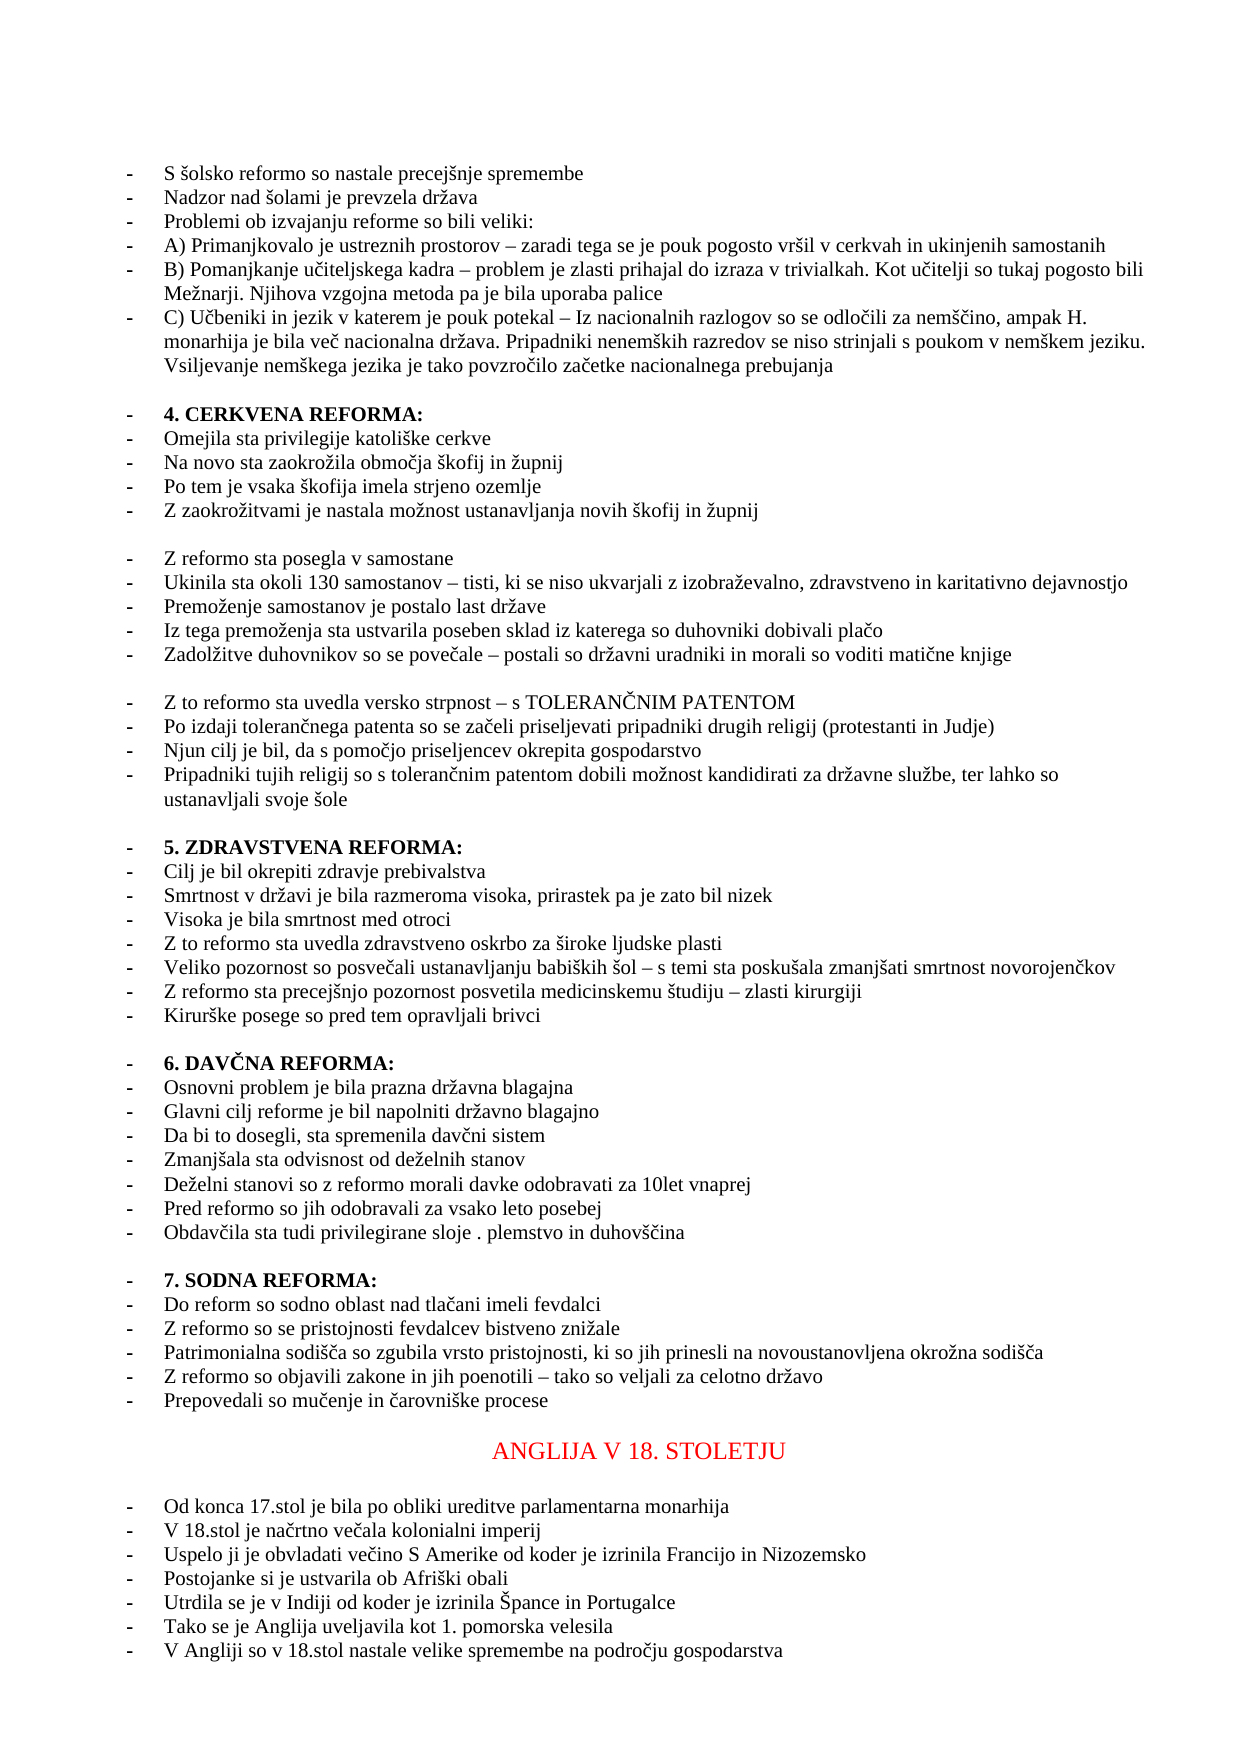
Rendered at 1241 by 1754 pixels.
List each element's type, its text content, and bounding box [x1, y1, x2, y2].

list Deželni stanovi so z reformo morali davke odobravati za 10let vnaprej [126, 1171, 1152, 1196]
list Nadzor nad šolami je prevzela država [126, 185, 1152, 209]
text ANGLIJA V 18. STOLETJU [126, 1436, 1152, 1465]
list Tako se je Anglija uveljavila kot 1. pomorska velesila [126, 1614, 1152, 1638]
list Visoka je bila smrtnost med otroci [126, 907, 1152, 931]
list Od konca 17.stol je bila po obliki ureditve parlamentarna monarhija [126, 1494, 1152, 1518]
list V 18.stol je načrtno večala kolonialni imperij [126, 1518, 1152, 1542]
list Glavni cilj reforme je bil napolniti državno blagajno [126, 1099, 1152, 1123]
list Z reformo sta precejšnjo pozornost posvetila medicinskemu študiju – zlasti kirurgiji [126, 979, 1152, 1003]
list Z zaokrožitvami je nastala možnost ustanavljanja novih škofij in župnij [126, 498, 1152, 522]
list Cilj je bil okrepiti zdravje prebivalstva [126, 859, 1152, 883]
list 7. SODNA REFORMA: [126, 1268, 1152, 1292]
list Na novo sta zaokrožila območja škofij in župnij [126, 449, 1152, 474]
list C) Učbeniki in jezik v katerem je pouk potekal – Iz nacionalnih razlogov so se odločili za nemščino, ampak H. monarhija je bila več nacionalna država. Pripadniki nenemških razredov se niso strinjali s poukom v nemškem jeziku. Vsiljevanje nemškega jezika je tako povzročilo začetke nacionalnega prebujanja [126, 305, 1152, 377]
list Z to reformo sta uvedla zdravstveno oskrbo za široke ljudske plasti [126, 931, 1152, 955]
list Do reform so sodno oblast nad tlačani imeli fevdalci [126, 1292, 1152, 1316]
list Z reformo sta posegla v samostane [126, 546, 1152, 570]
list Osnovni problem je bila prazna državna blagajna [126, 1075, 1152, 1099]
list Po tem je vsaka škofija imela strjeno ozemlje [126, 474, 1152, 498]
list Obdavčila sta tudi privilegirane sloje . plemstvo in duhovščina [126, 1219, 1152, 1244]
list Z reformo so se pristojnosti fevdalcev bistveno znižale [126, 1316, 1152, 1340]
list Smrtnost v državi je bila razmeroma visoka, prirastek pa je zato bil nizek [126, 883, 1152, 907]
list Kirurške posege so pred tem opravljali brivci [126, 1003, 1152, 1027]
list 4. CERKVENA REFORMA: [126, 401, 1152, 426]
list Premoženje samostanov je postalo last države [126, 594, 1152, 618]
list Utrdila se je v Indiji od koder je izrinila Špance in Portugalce [126, 1590, 1152, 1614]
list Pripadniki tujih religij so s tolerančnim patentom dobili možnost kandidirati za državne službe, ter lahko so ustanavljali svoje šole [126, 762, 1152, 811]
list Problemi ob izvajanju reforme so bili veliki: [126, 209, 1152, 233]
list Da bi to dosegli, sta spremenila davčni sistem [126, 1123, 1152, 1147]
list Iz tega premoženja sta ustvarila poseben sklad iz katerega so duhovniki dobivali plačo [126, 618, 1152, 642]
list B) Pomanjkanje učiteljskega kadra – problem je zlasti prihajal do izraza v trivialkah. Kot učitelji so tukaj pogosto bili Mežnarji. Njihova vzgojna metoda pa je bila uporaba palice [126, 257, 1152, 305]
list A) Primanjkovalo je ustreznih prostorov – zaradi tega se je pouk pogosto vršil v cerkvah in ukinjenih samostanih [126, 233, 1152, 257]
list Z reformo so objavili zakone in jih poenotili – tako so veljali za celotno državo [126, 1364, 1152, 1388]
list Omejila sta privilegije katoliške cerkve [126, 426, 1152, 449]
list Njun cilj je bil, da s pomočjo priseljencev okrepita gospodarstvo [126, 738, 1152, 762]
list Uspelo ji je obvladati večino S Amerike od koder je izrinila Francijo in Nizozemsko [126, 1542, 1152, 1566]
list Pred reformo so jih odobravali za vsako leto posebej [126, 1196, 1152, 1219]
list V Angliji so v 18.stol nastale velike spremembe na področju gospodarstva [126, 1638, 1152, 1662]
list Zadolžitve duhovnikov so se povečale – postali so državni uradniki in morali so voditi matične knjige [126, 642, 1152, 666]
list 5. ZDRAVSTVENA REFORMA: [126, 834, 1152, 859]
list Postojanke si je ustvarila ob Afriški obali [126, 1566, 1152, 1590]
list Prepovedali so mučenje in čarovniške procese [126, 1388, 1152, 1412]
list Ukinila sta okoli 130 samostanov – tisti, ki se niso ukvarjali z izobraževalno, zdravstveno in karitativno dejavnostjo [126, 570, 1152, 594]
list Z to reformo sta uvedla versko strpnost – s TOLERANČNIM PATENTOM [126, 690, 1152, 714]
list Patrimonialna sodišča so zgubila vrsto pristojnosti, ki so jih prinesli na novoustanovljena okrožna sodišča [126, 1340, 1152, 1364]
list S šolsko reformo so nastale precejšnje spremembe [126, 161, 1152, 185]
list Zmanjšala sta odvisnost od deželnih stanov [126, 1147, 1152, 1171]
list 6. DAVČNA REFORMA: [126, 1051, 1152, 1075]
list Veliko pozornost so posvečali ustanavljanju babiških šol – s temi sta poskušala zmanjšati smrtnost novorojenčkov [126, 955, 1152, 979]
list Po izdaji tolerančnega patenta so se začeli priseljevati pripadniki drugih religij (protestanti in Judje) [126, 714, 1152, 738]
